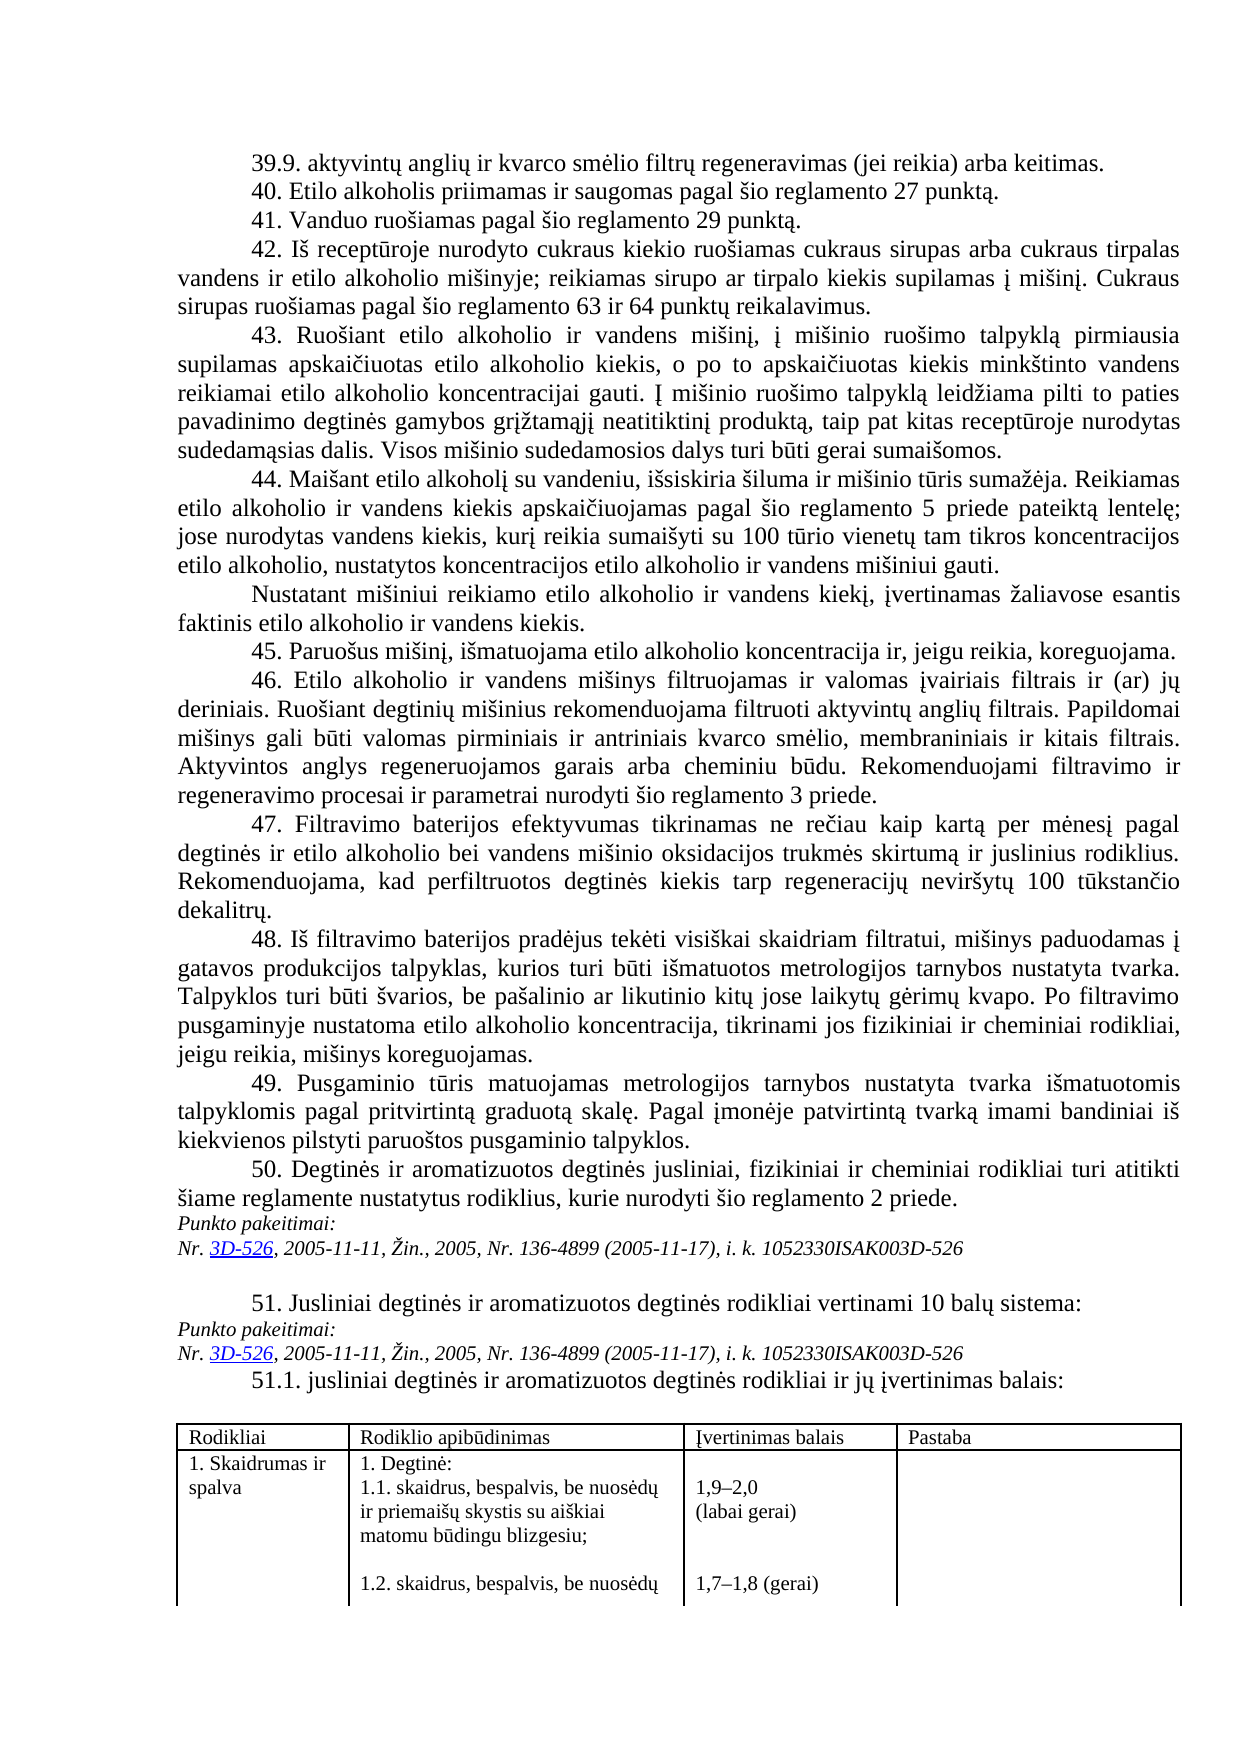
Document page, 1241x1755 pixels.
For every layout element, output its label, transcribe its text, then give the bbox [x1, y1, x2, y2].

table_header Rodiklio apibūdinimas [350, 1425, 683, 1449]
text 49. Pusgaminio tūris matuojamas metrologijos tarnybos nustatyta tvarka išmatuotomis talpyklomis pagal pritvirtintą graduotą skalę. Pagal įmonėje patvirtintą tvarką imami bandiniai iš kiekvienos pilstyti paruoštos pusgaminio talpyklos. [177, 1068, 1181, 1154]
table_cell [898, 1451, 1180, 1606]
text Punkto pakeitimai: [177, 1317, 1181, 1341]
text 44. Maišant etilo alkoholį su vandeniu, išsiskiria šiluma ir mišinio tūris sumažėja. Reikiamas etilo alkoholio ir vandens kiekis apskaičiuojamas pagal šio reglamento 5 priede pateiktą lentelę; jose nurodytas vandens kiekis, kurį reikia sumaišyti su 100 tūrio vienetų tam tikros koncentracijos etilo alkoholio, nustatytos koncentracijos etilo alkoholio ir vandens mišiniui gauti. [177, 464, 1181, 579]
text 41. Vanduo ruošiamas pagal šio reglamento 29 punktą. [177, 205, 1181, 234]
text 42. Iš receptūroje nurodyto cukraus kiekio ruošiamas cukraus sirupas arba cukraus tirpalas vandens ir etilo alkoholio mišinyje; reikiamas sirupo ar tirpalo kiekis supilamas į mišinį. Cukraus sirupas ruošiamas pagal šio reglamento 63 ir 64 punktų reikalavimus. [177, 234, 1181, 320]
text 51. Jusliniai degtinės ir aromatizuotos degtinės rodikliai vertinami 10 balų sistema: [177, 1288, 1181, 1317]
table_header Pastaba [898, 1425, 1180, 1449]
text 40. Etilo alkoholis priimamas ir saugomas pagal šio reglamento 27 punktą. [177, 176, 1181, 205]
table_cell 1,9–2,0 (labai gerai) 1,7–1,8 (gerai) [685, 1451, 896, 1606]
text Nr. 3D-526, 2005-11-11, Žin., 2005, Nr. 136-4899 (2005-11-17), i. k. 1052330ISAK003D-526 [177, 1341, 1181, 1365]
text 39.9. aktyvintų anglių ir kvarco smėlio filtrų regeneravimas (jei reikia) arba keitimas. [177, 148, 1181, 176]
text 48. Iš filtravimo baterijos pradėjus tekėti visiškai skaidriam filtratui, mišinys paduodamas į gatavos produkcijos talpyklas, kurios turi būti išmatuotos metrologijos tarnybos nustatyta tvarka. Talpyklos turi būti švarios, be pašalinio ar likutinio kitų jose laikytų gėrimų kvapo. Po filtravimo pusgaminyje nustatoma etilo alkoholio koncentracija, tikrinami jos fizikiniai ir cheminiai rodikliai, jeigu reikia, mišinys koreguojamas. [177, 924, 1181, 1068]
text 46. Etilo alkoholio ir vandens mišinys filtruojamas ir valomas įvairiais filtrais ir (ar) jų deriniais. Ruošiant degtinių mišinius rekomenduojama filtruoti aktyvintų anglių filtrais. Papildomai mišinys gali būti valomas pirminiais ir antriniais kvarco smėlio, membraniniais ir kitais filtrais. Aktyvintos anglys regeneruojamos garais arba cheminiu būdu. Rekomenduojami filtravimo ir regeneravimo procesai ir parametrai nurodyti šio reglamento 3 priede. [177, 665, 1181, 809]
table_cell 1. Degtinė: 1.1. skaidrus, bespalvis, be nuosėdų ir priemaišų skystis su aiškiai matomu būdingu blizgesiu; 1.2. skaidrus, bespalvis, be nuosėdų [350, 1451, 683, 1606]
table_header Įvertinimas balais [685, 1425, 896, 1449]
text 43. Ruošiant etilo alkoholio ir vandens mišinį, į mišinio ruošimo talpyklą pirmiausia supilamas apskaičiuotas etilo alkoholio kiekis, o po to apskaičiuotas kiekis minkštinto vandens reikiamai etilo alkoholio koncentracijai gauti. Į mišinio ruošimo talpyklą leidžiama pilti to paties pavadinimo degtinės gamybos grįžtamąjį neatitiktinį produktą, taip pat kitas receptūroje nurodytas sudedamąsias dalis. Visos mišinio sudedamosios dalys turi būti gerai sumaišomos. [177, 320, 1181, 464]
text 51.1. jusliniai degtinės ir aromatizuotos degtinės rodikliai ir jų įvertinimas balais: [177, 1365, 1181, 1394]
text 50. Degtinės ir aromatizuotos degtinės jusliniai, fizikiniai ir cheminiai rodikliai turi atitikti šiame reglamente nustatytus rodiklius, kurie nurodyti šio reglamento 2 priede. [177, 1154, 1181, 1211]
text 47. Filtravimo baterijos efektyvumas tikrinamas ne rečiau kaip kartą per mėnesį pagal degtinės ir etilo alkoholio bei vandens mišinio oksidacijos trukmės skirtumą ir juslinius rodiklius. Rekomenduojama, kad perfiltruotos degtinės kiekis tarp regeneracijų neviršytų 100 tūkstančio dekalitrų. [177, 809, 1181, 924]
table_header Rodikliai [178, 1425, 348, 1449]
text 45. Paruošus mišinį, išmatuojama etilo alkoholio koncentracija ir, jeigu reikia, koreguojama. [177, 636, 1181, 665]
text Punkto pakeitimai: [177, 1211, 1181, 1235]
text Nr. 3D-526, 2005-11-11, Žin., 2005, Nr. 136-4899 (2005-11-17), i. k. 1052330ISAK003D-526 [177, 1235, 1181, 1259]
table_cell 1. Skaidrumas ir spalva [178, 1451, 348, 1606]
text Nustatant mišiniui reikiamo etilo alkoholio ir vandens kiekį, įvertinamas žaliavose esantis faktinis etilo alkoholio ir vandens kiekis. [177, 579, 1181, 636]
